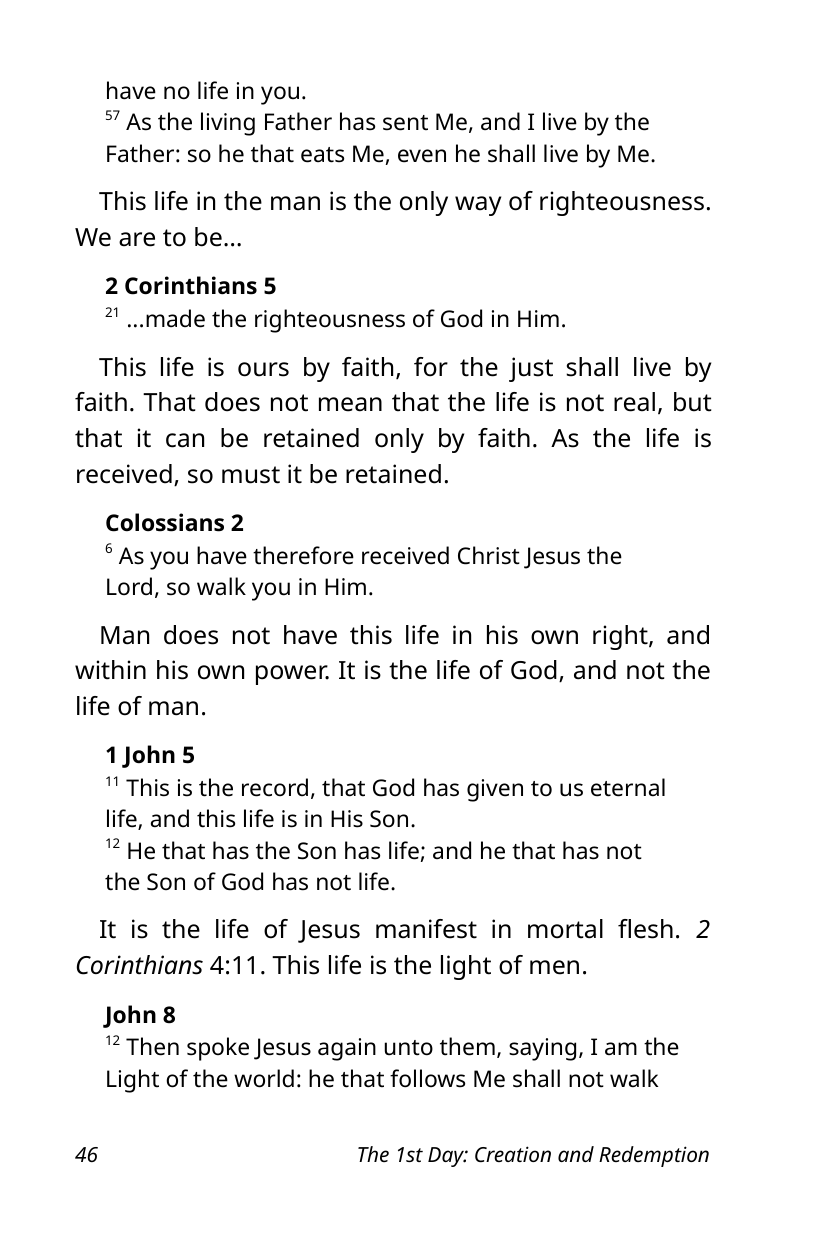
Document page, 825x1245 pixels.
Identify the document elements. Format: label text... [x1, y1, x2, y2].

text 12 Then spoke Jesus again unto them, saying, I am the Light of the world: he that follows Me shall not walk [105, 1031, 682, 1094]
text 21 ...made the righteousness of God in Him. [105, 303, 682, 334]
text 57 As the living Father has sent Me, and I live by the Father: so he that eats Me, even he shall live by Me. [105, 106, 682, 169]
text 2 Corinthians 5 [105, 270, 712, 301]
text Man does not have this life in his own right, and within his own power. It is the life of God, and not the life of man. [75, 617, 712, 723]
text It is the life of Jesus manifest in mortal flesh. 2 Corinthians 4:11. This life is the light of men. [75, 912, 712, 982]
text John 8 [105, 999, 712, 1030]
text 6 As you have therefore received Christ Jesus the Lord, so walk you in Him. [105, 540, 682, 602]
text Colossians 2 [105, 507, 712, 538]
text have no life in you. [105, 75, 682, 106]
text This life is ours by faith, for the just shall live by faith. That does not mean that the life is not real, but that it can be retained only by faith. As the life is received, so must it be retained. [75, 349, 712, 490]
text 11 This is the record, that God has given to us eternal life, and this life is in His Son. [105, 772, 682, 835]
text This life in the man is the only way of righteousness. We are to be… [75, 184, 712, 253]
text 12 He that has the Son has life; and he that has not the Son of God has not life. [105, 835, 682, 897]
text 1 John 5 [105, 739, 712, 771]
